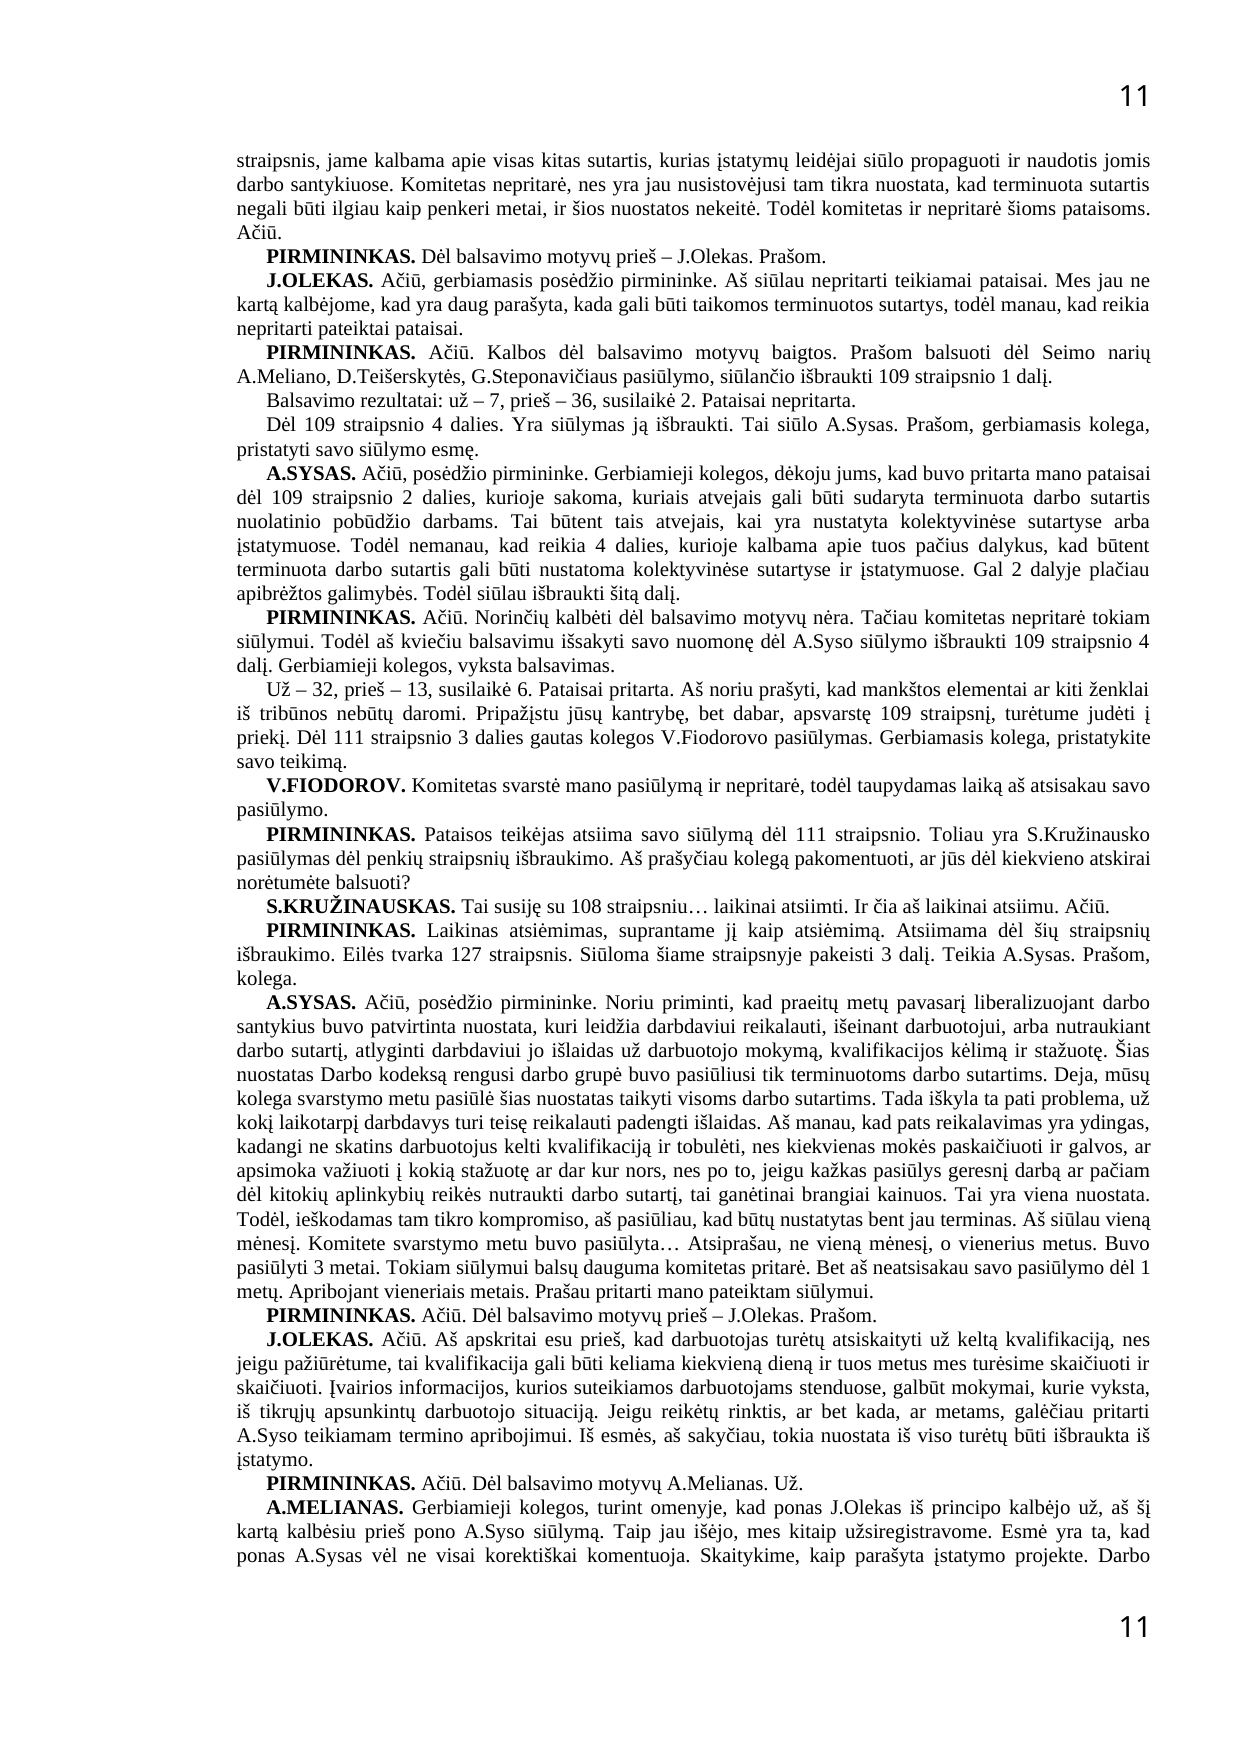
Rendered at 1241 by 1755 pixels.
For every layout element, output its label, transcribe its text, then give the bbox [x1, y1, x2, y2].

text A.SYSAS. Ačiū, posėdžio pirmininke. Gerbiamieji kolegos, dėkoju jums, kad buvo pritarta mano pataisai dėl 109 straipsnio 2 dalies, kurioje sakoma, kuriais atvejais gali būti sudaryta terminuota darbo sutartis nuolatinio pobūdžio darbams. Tai būtent tais atvejais, kai yra nustatyta kolektyvinėse sutartyse arba įstatymuose. Todėl nemanau, kad reikia 4 dalies, kurioje kalbama apie tuos pačius dalykus, kad būtent terminuota darbo sutartis gali būti nustatoma kolektyvinėse sutartyse ir įstatymuose. Gal 2 dalyje plačiau apibrėžtos galimybės. Todėl siūlau išbraukti šitą dalį. [236, 461, 1152, 605]
text PIRMININKAS. Dėl balsavimo motyvų prieš – J.Olekas. Prašom. [236, 244, 1152, 268]
text PIRMININKAS. Ačiū. Dėl balsavimo motyvų prieš – J.Olekas. Prašom. [236, 1303, 1152, 1327]
text S.KRUŽINAUSKAS. Tai susiję su 108 straipsniu… laikinai atsiimti. Ir čia aš laikinai atsiimu. Ačiū. [236, 894, 1152, 918]
text J.OLEKAS. Ačiū. Aš apskritai esu prieš, kad darbuotojas turėtų atsiskaityti už keltą kvalifikaciją, nes jeigu pažiūrėtume, tai kvalifikacija gali būti keliama kiekvieną dieną ir tuos metus mes turėsime skaičiuoti ir skaičiuoti. Įvairios informacijos, kurios suteikiamos darbuotojams stenduose, galbūt mokymai, kurie vyksta, iš tikrųjų apsunkintų darbuotojo situaciją. Jeigu reikėtų rinktis, ar bet kada, ar metams, galėčiau pritarti A.Syso teikiamam termino apribojimui. Iš esmės, aš sakyčiau, tokia nuostata iš viso turėtų būti išbraukta iš įstatymo. [236, 1327, 1152, 1471]
text PIRMININKAS. Ačiū. Kalbos dėl balsavimo motyvų baigtos. Prašom balsuoti dėl Seimo narių A.Meliano, D.Teišerskytės, G.Steponavičiaus pasiūlymo, siūlančio išbraukti 109 straipsnio 1 dalį. [236, 340, 1152, 388]
text PIRMININKAS. Ačiū. Norinčių kalbėti dėl balsavimo motyvų nėra. Tačiau komitetas nepritarė tokiam siūlymui. Todėl aš kviečiu balsavimu išsakyti savo nuomonę dėl A.Syso siūlymo išbraukti 109 straipsnio 4 dalį. Gerbiamieji kolegos, vyksta balsavimas. [236, 605, 1152, 677]
text PIRMININKAS. Pataisos teikėjas atsiima savo siūlymą dėl 111 straipsnio. Toliau yra S.Kružinausko pasiūlymas dėl penkių straipsnių išbraukimo. Aš prašyčiau kolegą pakomentuoti, ar jūs dėl kiekvieno atskirai norėtumėte balsuoti? [236, 821, 1152, 894]
text PIRMININKAS. Ačiū. Dėl balsavimo motyvų A.Melianas. Už. [236, 1471, 1152, 1495]
text PIRMININKAS. Laikinas atsiėmimas, suprantame jį kaip atsiėmimą. Atsiimama dėl šių straipsnių išbraukimo. Eilės tvarka 127 straipsnis. Siūloma šiame straipsnyje pakeisti 3 dalį. Teikia A.Sysas. Prašom, kolega. [236, 918, 1152, 990]
text A.SYSAS. Ačiū, posėdžio pirmininke. Noriu priminti, kad praeitų metų pavasarį liberalizuojant darbo santykius buvo patvirtinta nuostata, kuri leidžia darbdaviui reikalauti, išeinant darbuotojui, arba nutraukiant darbo sutartį, atlyginti darbdaviui jo išlaidas už darbuotojo mokymą, kvalifikacijos kėlimą ir stažuotę. Šias nuostatas Darbo kodeksą rengusi darbo grupė buvo pasiūliusi tik terminuotoms darbo sutartims. Deja, mūsų kolega svarstymo metu pasiūlė šias nuostatas taikyti visoms darbo sutartims. Tada iškyla ta pati problema, už kokį laikotarpį darbdavys turi teisę reikalauti padengti išlaidas. Aš manau, kad pats reikalavimas yra ydingas, kadangi ne skatins darbuotojus kelti kvalifikaciją ir tobulėti, nes kiekvienas mokės paskaičiuoti ir galvos, ar apsimoka važiuoti į kokią stažuotę ar dar kur nors, nes po to, jeigu kažkas pasiūlys geresnį darbą ar pačiam dėl kitokių aplinkybių reikės nutraukti darbo sutartį, tai ganėtinai brangiai kainuos. Tai yra viena nuostata. Todėl, ieškodamas tam tikro kompromiso, aš pasiūliau, kad būtų nustatytas bent jau terminas. Aš siūlau vieną mėnesį. Komitete svarstymo metu buvo pasiūlyta… Atsiprašau, ne vieną mėnesį, o vienerius metus. Buvo pasiūlyti 3 metai. Tokiam siūlymui balsų dauguma komitetas pritarė. Bet aš neatsisakau savo pasiūlymo dėl 1 metų. Apribojant vieneriais metais. Prašau pritarti mano pateiktam siūlymui. [236, 990, 1152, 1303]
text Balsavimo rezultatai: už – 7, prieš – 36, susilaikė 2. Pataisai nepritarta. [236, 388, 1152, 412]
text J.OLEKAS. Ačiū, gerbiamasis posėdžio pirmininke. Aš siūlau nepritarti teikiamai pataisai. Mes jau ne kartą kalbėjome, kad yra daug parašyta, kada gali būti taikomos terminuotos sutartys, todėl manau, kad reikia nepritarti pateiktai pataisai. [236, 268, 1152, 340]
text straipsnis, jame kalbama apie visas kitas sutartis, kurias įstatymų leidėjai siūlo propaguoti ir naudotis jomis darbo santykiuose. Komitetas nepritarė, nes yra jau nusistovėjusi tam tikra nuostata, kad terminuota sutartis negali būti ilgiau kaip penkeri metai, ir šios nuostatos nekeitė. Todėl komitetas ir nepritarė šioms pataisoms. Ačiū. [236, 148, 1152, 244]
text A.MELIANAS. Gerbiamieji kolegos, turint omenyje, kad ponas J.Olekas iš principo kalbėjo už, aš šį kartą kalbėsiu prieš pono A.Syso siūlymą. Taip jau išėjo, mes kitaip užsiregistravome. Esmė yra ta, kad ponas A.Sysas vėl ne visai korektiškai komentuoja. Skaitykime, kaip parašyta įstatymo projekte. Darbo [236, 1495, 1152, 1567]
text V.FIODOROV. Komitetas svarstė mano pasiūlymą ir nepritarė, todėl taupydamas laiką aš atsisakau savo pasiūlymo. [236, 773, 1152, 821]
text Dėl 109 straipsnio 4 dalies. Yra siūlymas ją išbraukti. Tai siūlo A.Sysas. Prašom, gerbiamasis kolega, pristatyti savo siūlymo esmę. [236, 412, 1152, 461]
text Už – 32, prieš – 13, susilaikė 6. Pataisai pritarta. Aš noriu prašyti, kad mankštos elementai ar kiti ženklai iš tribūnos nebūtų daromi. Pripažįstu jūsų kantrybę, bet dabar, apsvarstę 109 straipsnį, turėtume judėti į priekį. Dėl 111 straipsnio 3 dalies gautas kolegos V.Fiodorovo pasiūlymas. Gerbiamasis kolega, pristatykite savo teikimą. [236, 677, 1152, 773]
